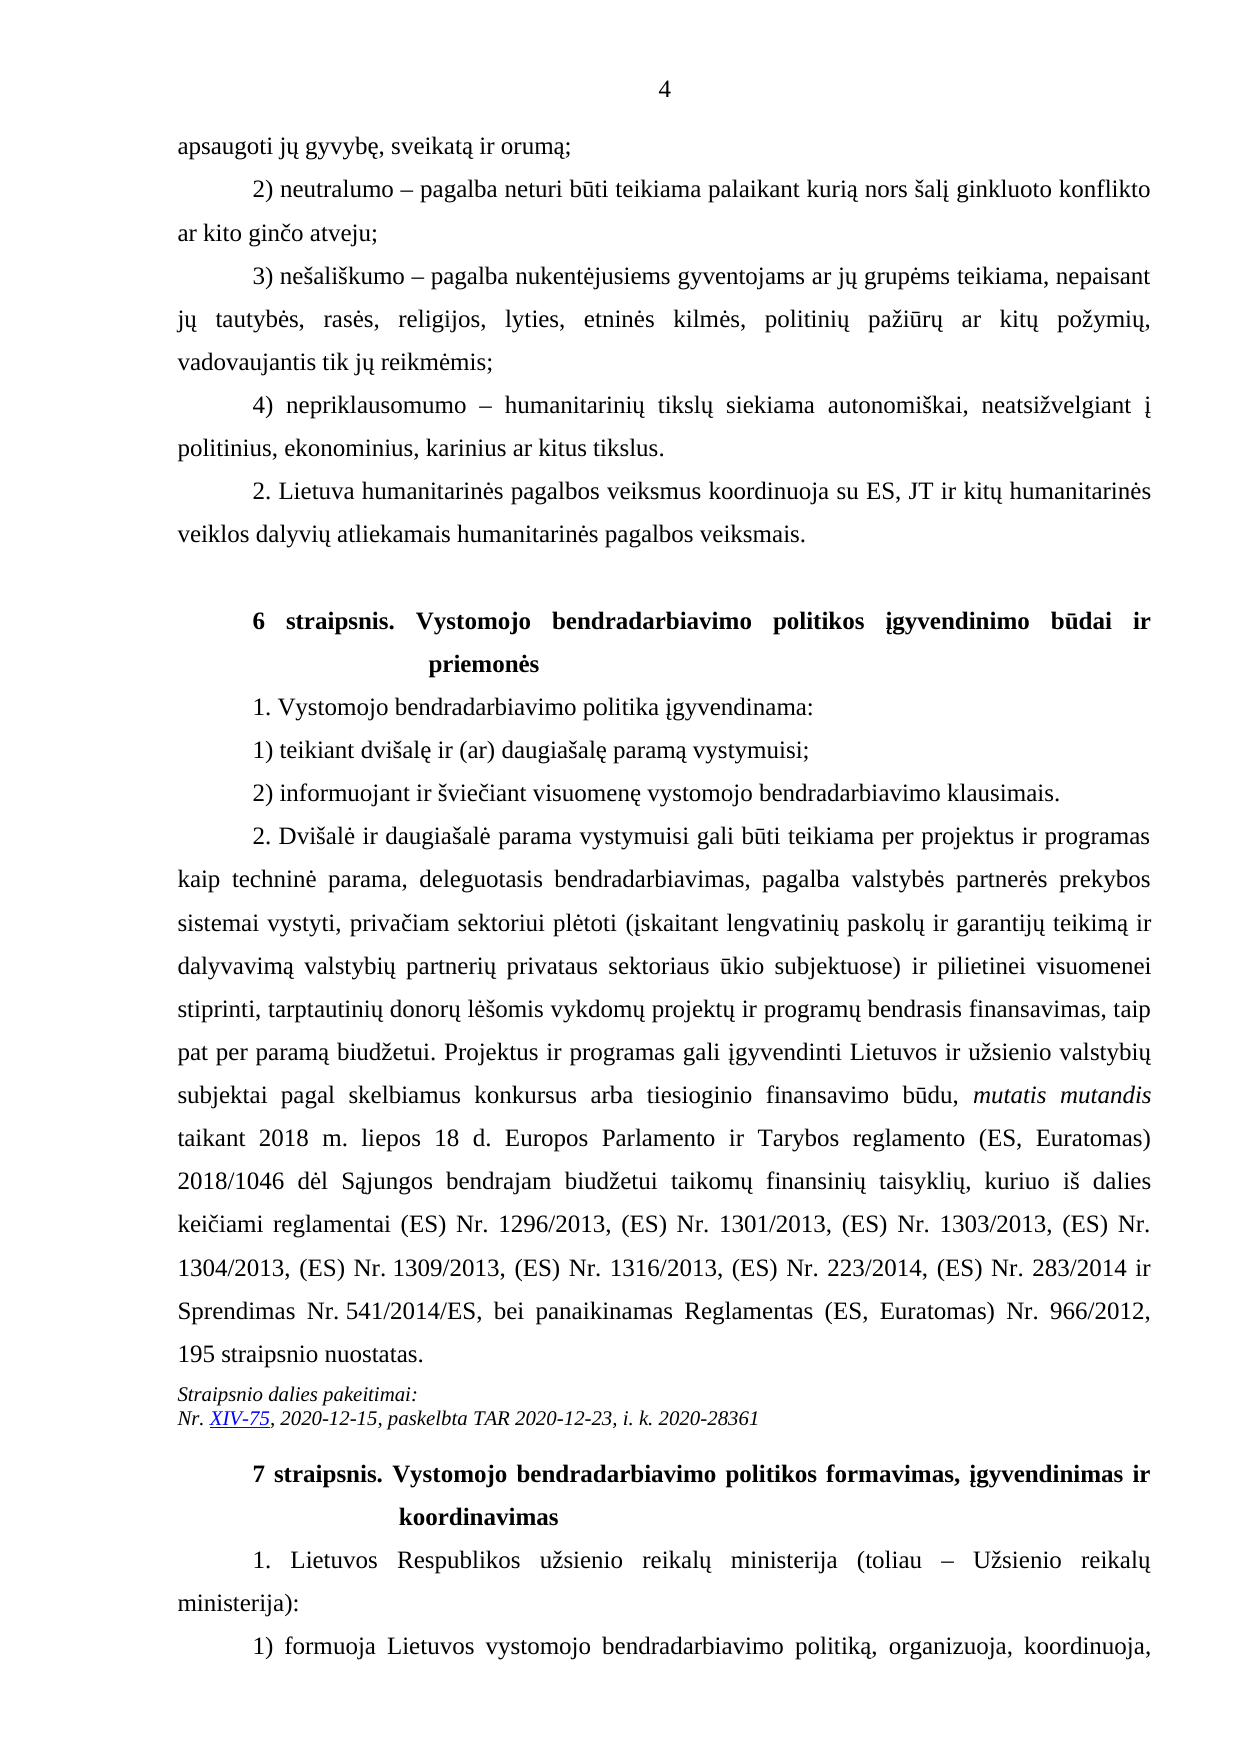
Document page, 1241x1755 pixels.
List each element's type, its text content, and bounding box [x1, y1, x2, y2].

text 1) teikiant dvišalę ir (ar) daugiašalę paramą vystymuisi; [177, 735, 1152, 764]
text 1) formuoja Lietuvos vystomojo bendradarbiavimo politiką, organizuoja, koordinuoja, [177, 1631, 1152, 1660]
text 2) informuojant ir šviečiant visuomenę vystomojo bendradarbiavimo klausimais. [177, 778, 1152, 807]
text 3) nešališkumo – pagalba nukentėjusiems gyventojams ar jų grupėms teikiama, nepaisant jų tautybės, rasės, religijos, lyties, etninės kilmės, politinių pažiūrų ar kitų požymių, vadovaujantis tik jų reikmėmis; [177, 261, 1152, 376]
text 1. Vystomojo bendradarbiavimo politika įgyvendinama: [177, 692, 1152, 721]
text 7 straipsnis. Vystomojo bendradarbiavimo politikos formavimas, įgyvendinimas ir koordinavimas [252, 1459, 1152, 1531]
text 1. Lietuvos Respublikos užsienio reikalų ministerija (toliau – Užsienio reikalų ministerija): [177, 1545, 1152, 1617]
text 4) nepriklausomumo – humanitarinių tikslų siekiama autonomiškai, neatsižvelgiant į politinius, ekonominius, karinius ar kitus tikslus. [177, 390, 1152, 462]
text Nr. XIV-75, 2020-12-15, paskelbta TAR 2020-12-23, i. k. 2020-28361 [177, 1406, 1152, 1430]
text Straipsnio dalies pakeitimai: [177, 1382, 1152, 1406]
text apsaugoti jų gyvybę, sveikatą ir orumą; [177, 131, 1152, 160]
text 2) neutralumo – pagalba neturi būti teikiama palaikant kurią nors šalį ginkluoto konflikto ar kito ginčo atveju; [177, 174, 1152, 246]
text 6 straipsnis. Vystomojo bendradarbiavimo politikos įgyvendinimo būdai ir priemonės [252, 606, 1152, 678]
text 2. Lietuva humanitarinės pagalbos veiksmus koordinuoja su ES, JT ir kitų humanitarinės veiklos dalyvių atliekamais humanitarinės pagalbos veiksmais. [177, 476, 1152, 548]
text 2. Dvišalė ir daugiašalė parama vystymuisi gali būti teikiama per projektus ir programas kaip techninė parama, deleguotasis bendradarbiavimas, pagalba valstybės partnerės prekybos sistemai vystyti, privačiam sektoriui plėtoti (įskaitant lengvatinių paskolų ir garantijų teikimą ir dalyvavimą valstybių partnerių privataus sektoriaus ūkio subjektuose) ir pilietinei visuomenei stiprinti, tarptautinių donorų lėšomis vykdomų projektų ir programų bendrasis finansavimas, taip pat per paramą biudžetui. Projektus ir programas gali įgyvendinti Lietuvos ir užsienio valstybių subjektai pagal skelbiamus konkursus arba tiesioginio finansavimo būdu, mutatis mutandis taikant 2018 m. liepos 18 d. Europos Parlamento ir Tarybos reglamento (ES, Euratomas) 2018/1046 dėl Sąjungos bendrajam biudžetui taikomų finansinių taisyklių, kuriuo iš dalies keičiami reglamentai (ES) Nr. 1296/2013, (ES) Nr. 1301/2013, (ES) Nr. 1303/2013, (ES) Nr. 1304/2013, (ES) Nr. 1309/2013, (ES) Nr. 1316/2013, (ES) Nr. 223/2014, (ES) Nr. 283/2014 ir Sprendimas Nr. 541/2014/ES, bei panaikinamas Reglamentas (ES, Euratomas) Nr. 966/2012, 195 straipsnio nuostatas. [177, 821, 1152, 1368]
